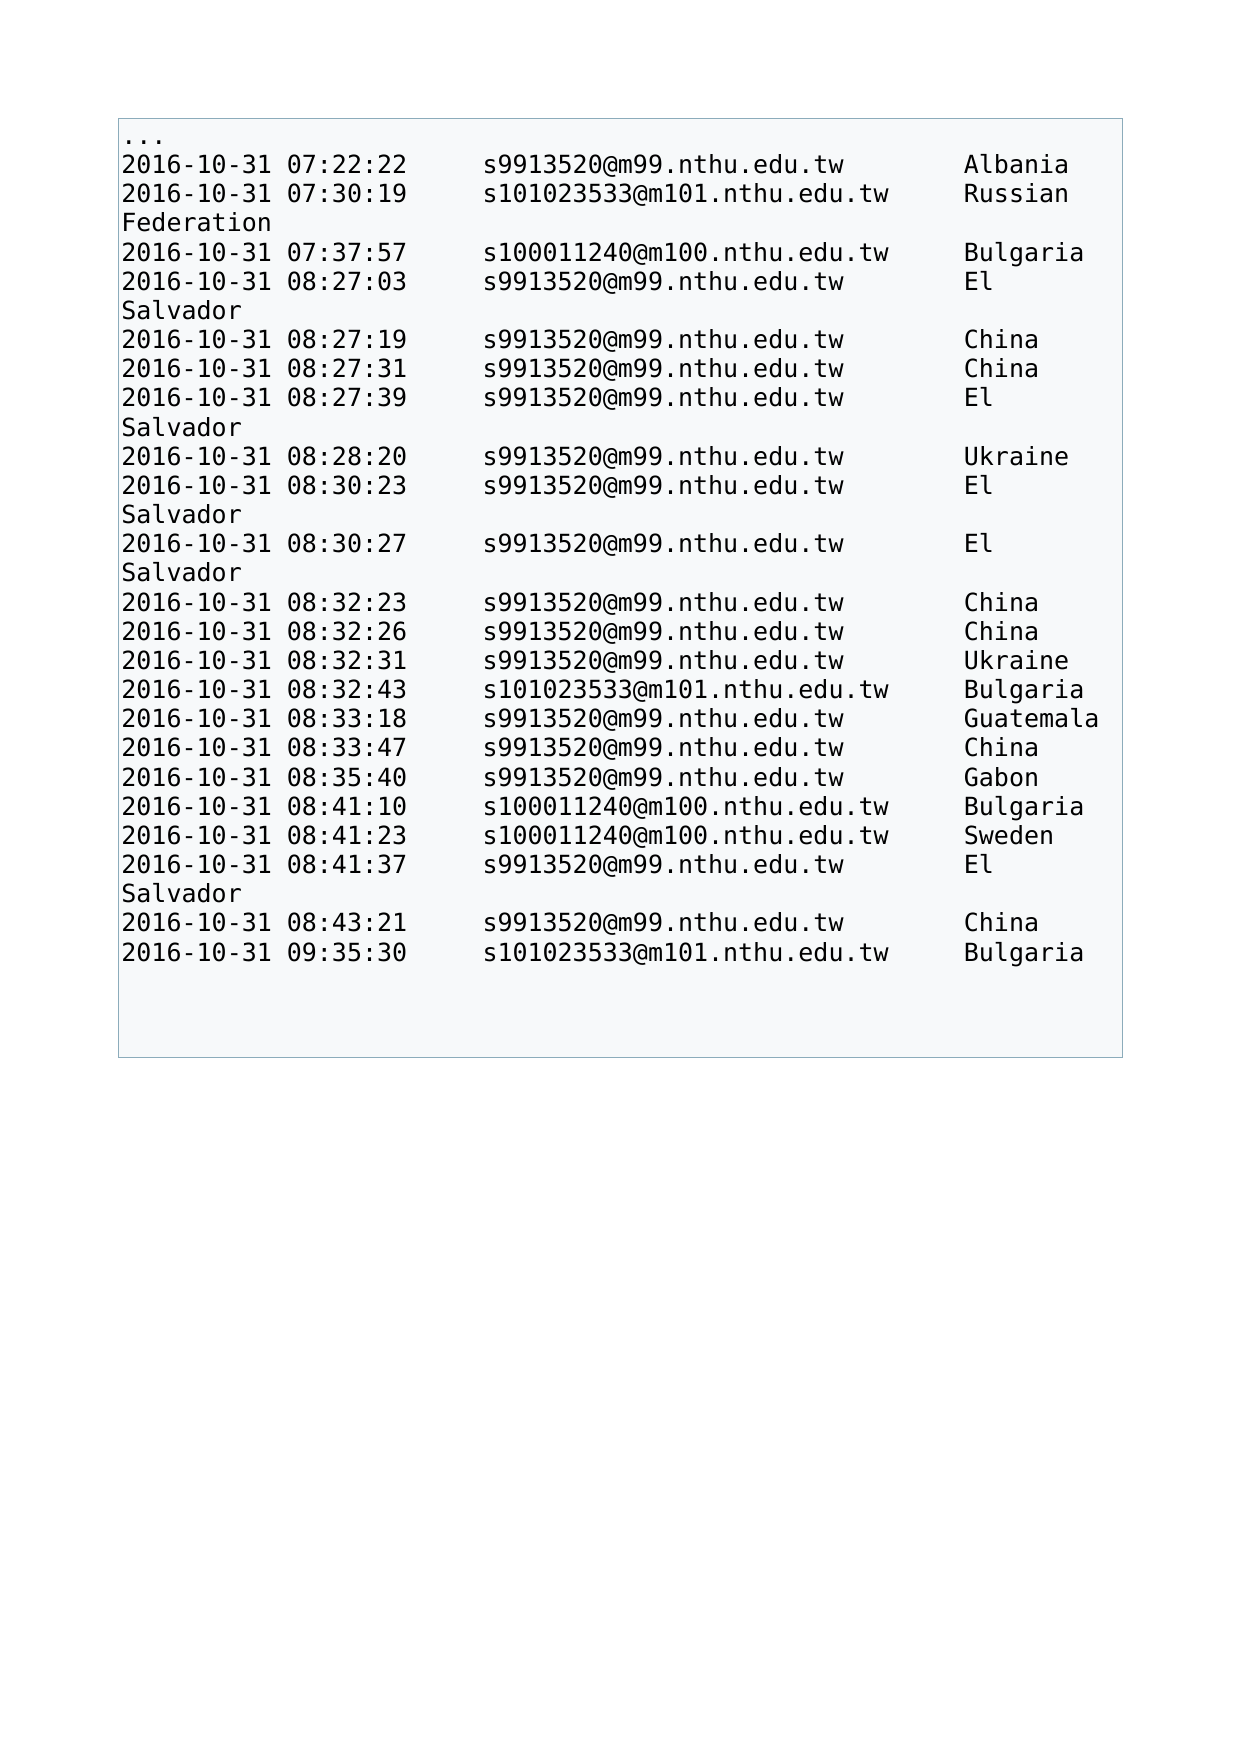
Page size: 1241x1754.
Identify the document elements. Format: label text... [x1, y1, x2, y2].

text ... 2016-10-31 07:22:22 s9913520@m99.nthu.edu.tw Albania 2016-10-31 07:30:19 s101023533@m101.nthu.edu.tw Russian Federation 2016-10-31 07:37:57 s100011240@m100.nthu.edu.tw Bulgaria 2016-10-31 08:27:03 s9913520@m99.nthu.edu.tw El Salvador 2016-10-31 08:27:19 s9913520@m99.nthu.edu.tw China 2016-10-31 08:27:31 s9913520@m99.nthu.edu.tw China 2016-10-31 08:27:39 s9913520@m99.nthu.edu.tw El Salvador 2016-10-31 08:28:20 s9913520@m99.nthu.edu.tw Ukraine 2016-10-31 08:30:23 s9913520@m99.nthu.edu.tw El Salvador 2016-10-31 08:30:27 s9913520@m99.nthu.edu.tw El Salvador 2016-10-31 08:32:23 s9913520@m99.nthu.edu.tw China 2016-10-31 08:32:26 s9913520@m99.nthu.edu.tw China 2016-10-31 08:32:31 s9913520@m99.nthu.edu.tw Ukraine 2016-10-31 08:32:43 s101023533@m101.nthu.edu.tw Bulgaria 2016-10-31 08:33:18 s9913520@m99.nthu.edu.tw Guatemala 2016-10-31 08:33:47 s9913520@m99.nthu.edu.tw China 2016-10-31 08:35:40 s9913520@m99.nthu.edu.tw Gabon 2016-10-31 08:41:10 s100011240@m100.nthu.edu.tw Bulgaria 2016-10-31 08:41:23 s100011240@m100.nthu.edu.tw Sweden 2016-10-31 08:41:37 s9913520@m99.nthu.edu.tw El Salvador 2016-10-31 08:43:21 s9913520@m99.nthu.edu.tw China 2016-10-31 09:35:30 s101023533@m101.nthu.edu.tw Bulgaria [119, 119, 1122, 1057]
